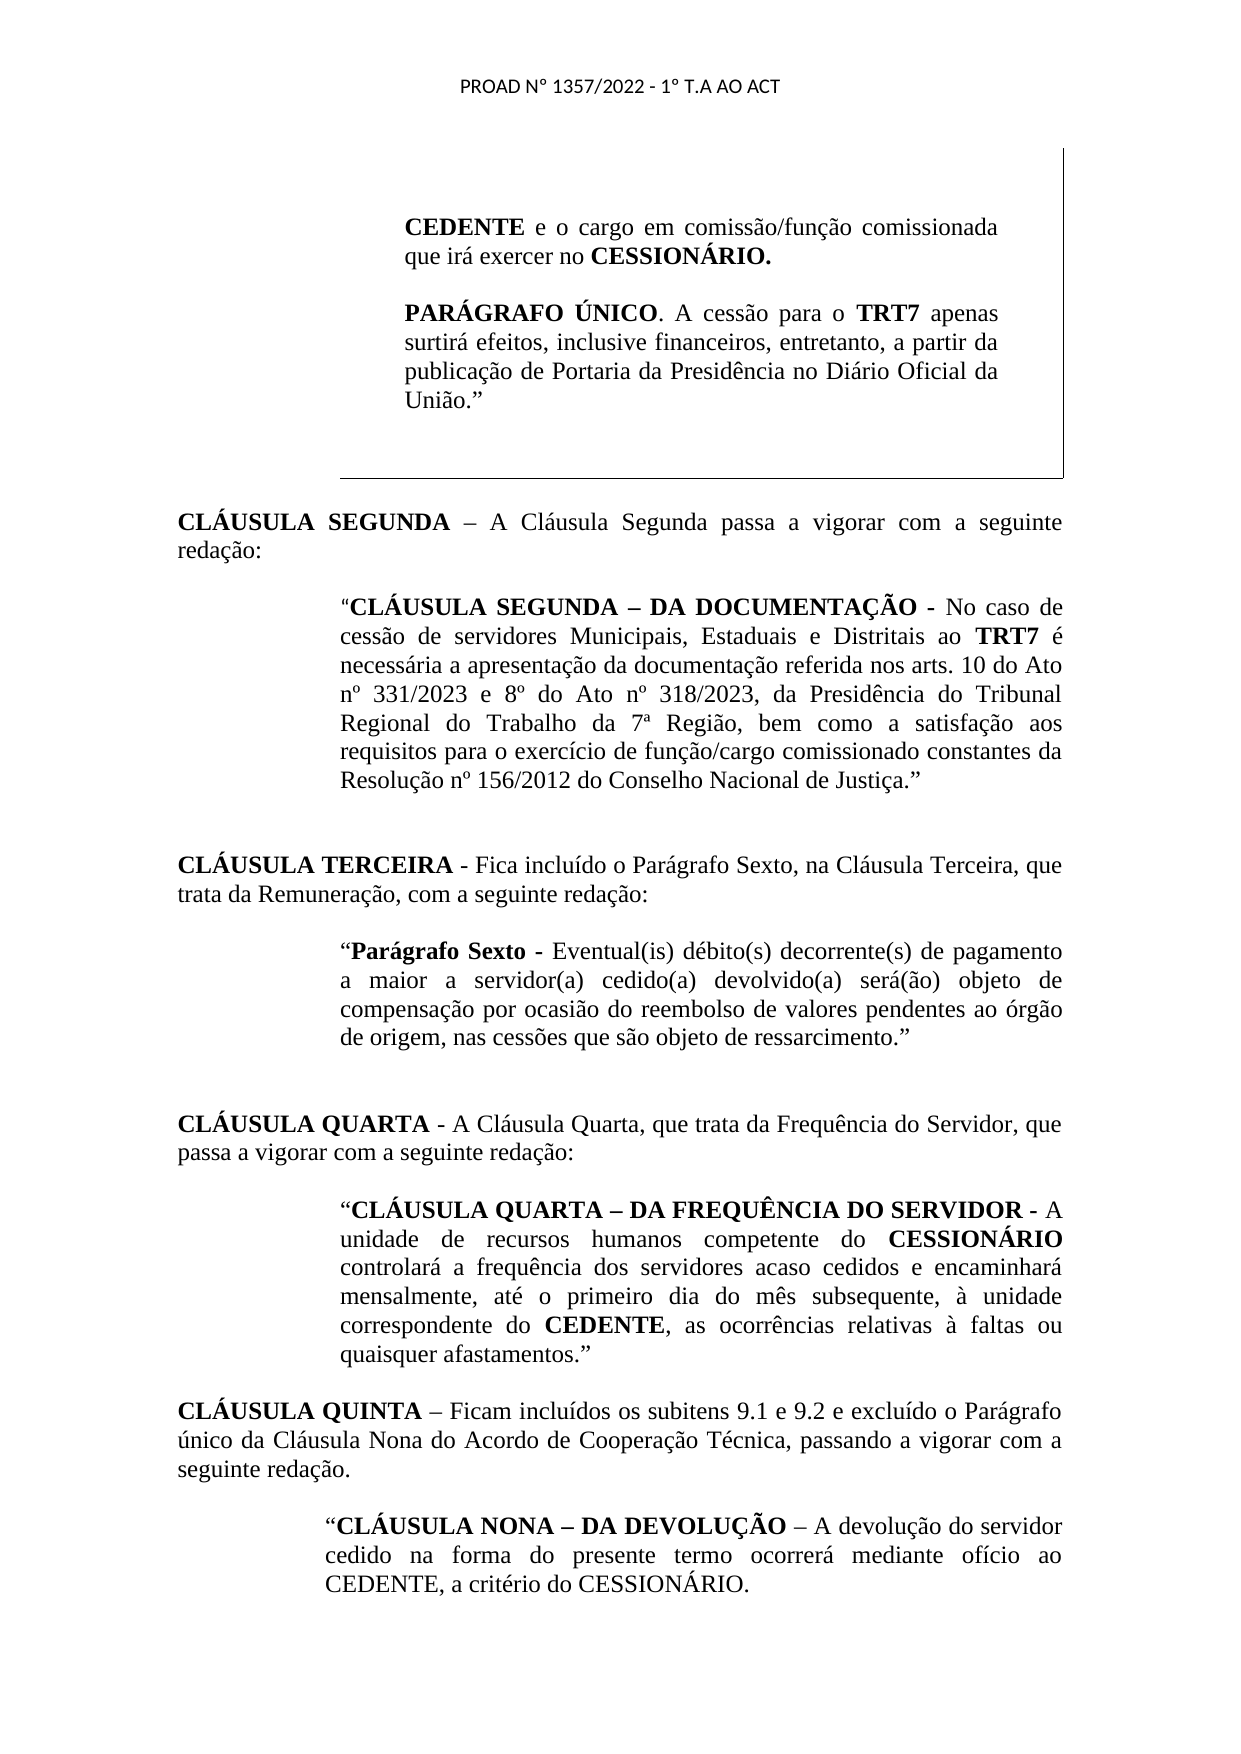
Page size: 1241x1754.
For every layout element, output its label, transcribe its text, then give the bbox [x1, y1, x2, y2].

text CEDENTE e o cargo em comissão/função comissionada que irá exercer no CESSIONÁRIO. [340, 148, 1063, 270]
text PARÁGRAFO ÚNICO. A cessão para o TRT7 apenas surtirá efeitos, inclusive financeiros, entretanto, a partir da publicação de Portaria da Presidência no Diário Oficial da União.” [340, 298, 1063, 478]
text CLÁUSULA SEGUNDA – A Cláusula Segunda passa a vigorar com a seguinte redação: [177, 507, 1063, 564]
text CLÁUSULA QUINTA – Ficam incluídos os subitens 9.1 e 9.2 e excluído o Parágrafo único da Cláusula Nona do Acordo de Cooperação Técnica, passando a vigorar com a seguinte redação. [177, 1396, 1063, 1482]
text “Parágrafo Sexto - Eventual(is) débito(s) decorrente(s) de pagamento a maior a servidor(a) cedido(a) devolvido(a) será(ão) objeto de compensação por ocasião do reembolso de valores pendentes ao órgão de origem, nas cessões que são objeto de ressarcimento.” [340, 936, 1063, 1051]
text “CLÁUSULA NONA – DA DEVOLUÇÃO – A devolução do servidor cedido na forma do presente termo ocorrerá mediante ofício ao CEDENTE, a critério do CESSIONÁRIO. [325, 1511, 1063, 1597]
text CLÁUSULA QUARTA - A Cláusula Quarta, que trata da Frequência do Servidor, que passa a vigorar com a seguinte redação: [177, 1109, 1063, 1166]
text “CLÁUSULA QUARTA – DA FREQUÊNCIA DO SERVIDOR - A unidade de recursos humanos competente do CESSIONÁRIO controlará a frequência dos servidores acaso cedidos e encaminhará mensalmente, até o primeiro dia do mês subsequente, à unidade correspondente do CEDENTE, as ocorrências relativas à faltas ou quaisquer afastamentos.” [340, 1195, 1063, 1367]
text CLÁUSULA TERCEIRA - Fica incluído o Parágrafo Sexto, na Cláusula Terceira, que trata da Remuneração, com a seguinte redação: [177, 850, 1063, 907]
text “CLÁUSULA SEGUNDA – DA DOCUMENTAÇÃO - No caso de cessão de servidores Municipais, Estaduais e Distritais ao TRT7 é necessária a apresentação da documentação referida nos arts. 10 do Ato nº 331/2023 e 8º do Ato nº 318/2023, da Presidência do Tribunal Regional do Trabalho da 7ª Região, bem como a satisfação aos requisitos para o exercício de função/cargo comissionado constantes da Resolução nº 156/2012 do Conselho Nacional de Justiça.” [340, 592, 1063, 794]
